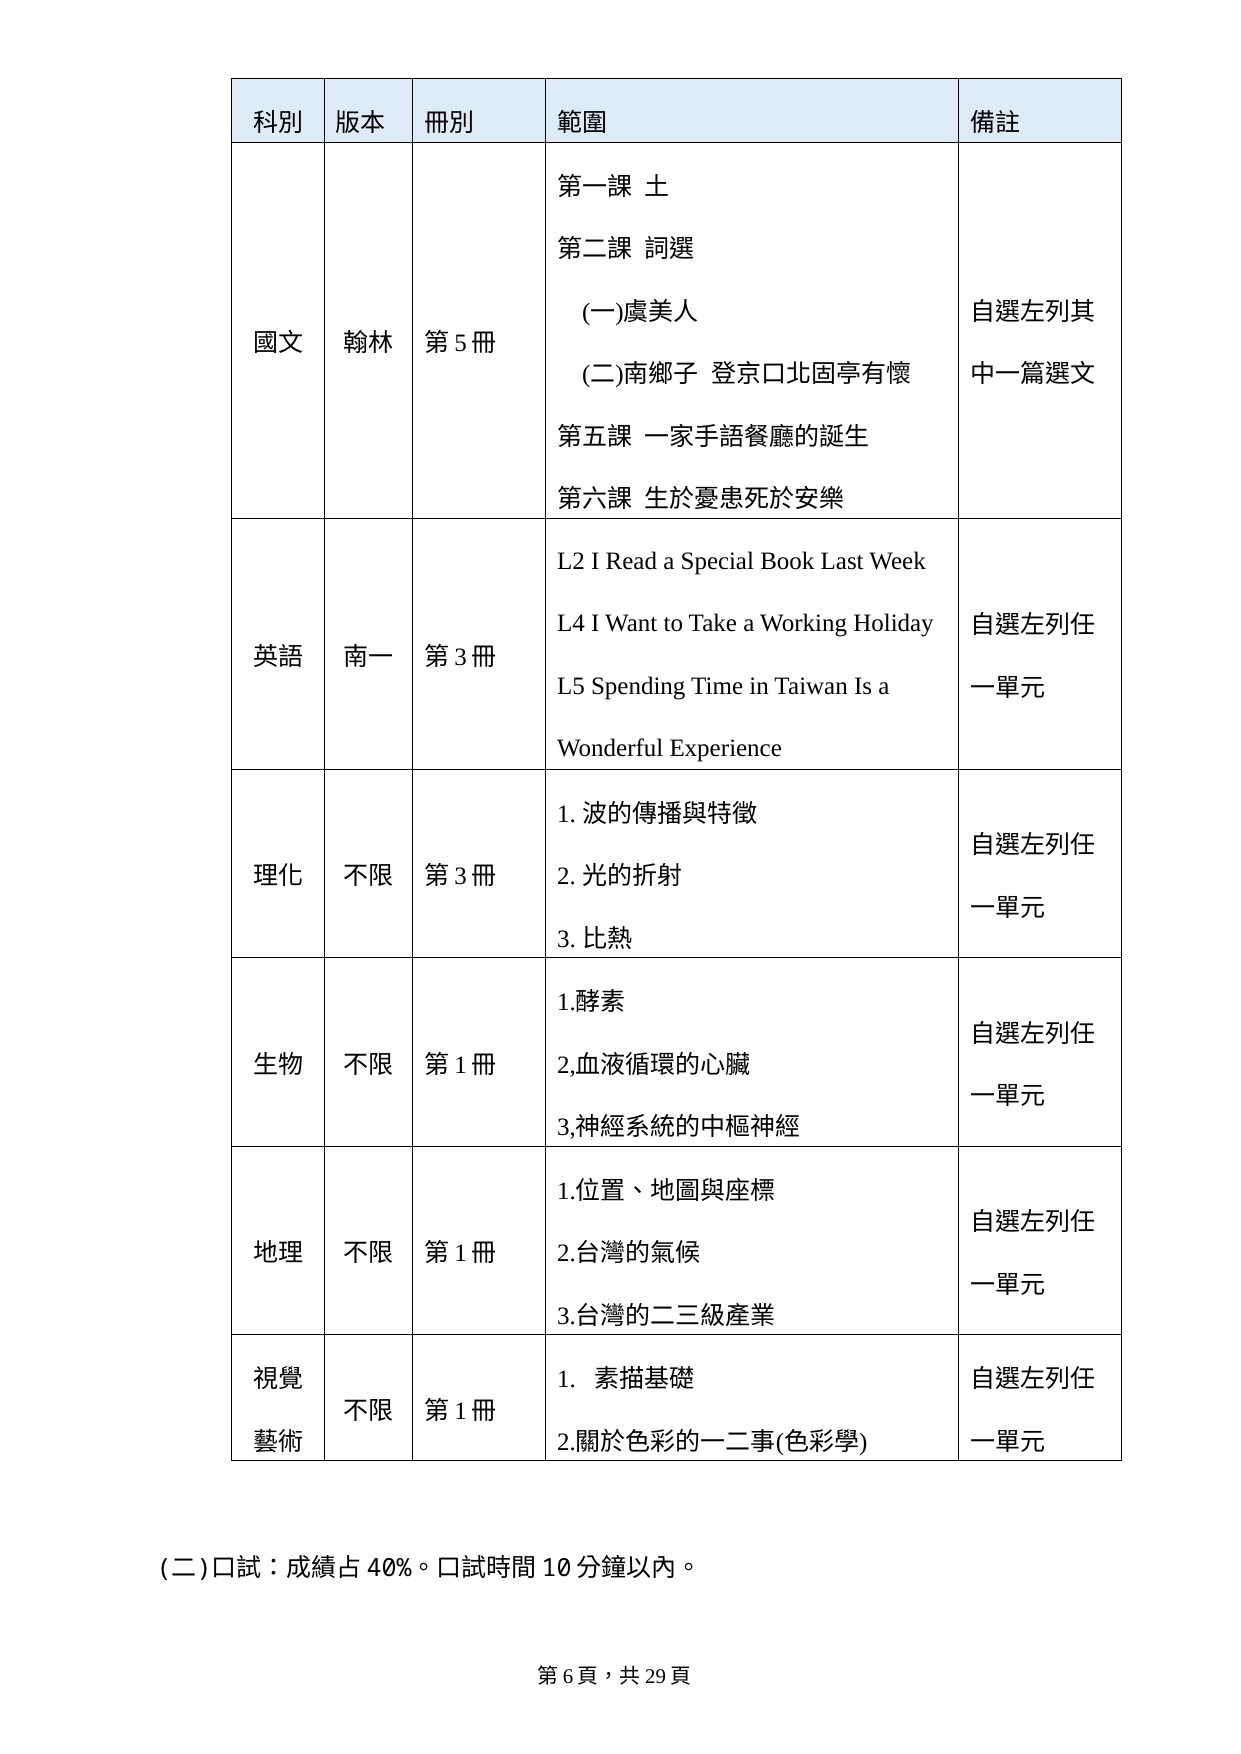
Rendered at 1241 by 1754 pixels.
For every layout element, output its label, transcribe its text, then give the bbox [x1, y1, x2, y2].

table_cell 素描基礎 2.關於色彩的一二事(色彩學) [546, 1335, 958, 1460]
table_cell 第1冊 [413, 1147, 545, 1334]
table_cell 不限 [325, 770, 412, 957]
table_cell 不限 [325, 1335, 412, 1460]
table_cell 1.酵素 2,血液循環的心臟 3,神經系統的中樞神經 [546, 958, 958, 1146]
table_cell 自選左列任一單元 [959, 1147, 1121, 1334]
table_cell 視覺藝術 [232, 1335, 324, 1460]
table_header 備註 [959, 79, 1121, 142]
table_cell L2 I Read a Special Book Last Week L4 I Want to Take a Working Holiday L5 Spending Time in Taiwan Is a Wonderful Experience [546, 519, 958, 769]
table_cell 第3冊 [413, 770, 545, 957]
table_cell 第3冊 [413, 519, 545, 769]
table_cell 不限 [325, 1147, 412, 1334]
text (二)口試：成績占40%。口試時間10分鐘以內。 [156, 1524, 1122, 1586]
table_cell 不限 [325, 958, 412, 1146]
table_cell 第一課 土 第二課 詞選 (一)虞美人 (二)南鄉子 登京口北固亭有懷 第五課 一家手語餐廳的誕生 第六課 生於憂患死於安樂 [546, 143, 958, 518]
table_header 冊別 [413, 79, 545, 142]
table_cell 國文 [232, 143, 324, 518]
table_cell 自選左列任一單元 [959, 1335, 1121, 1460]
table_cell 波的傳播與特徵 光的折射 比熱 [546, 770, 958, 957]
table_header 範圍 [546, 79, 958, 142]
table_cell 第1冊 [413, 958, 545, 1146]
table_cell 第1冊 [413, 1335, 545, 1460]
table_cell 1.位置、地圖與座標 2.台灣的氣候 3.台灣的二三級產業 [546, 1147, 958, 1334]
table_cell 自選左列任一單元 [959, 958, 1121, 1146]
table_cell 英語 [232, 519, 324, 769]
table_cell 第5冊 [413, 143, 545, 518]
table_cell 自選左列其中一篇選文 [959, 143, 1121, 518]
table_cell 自選左列任一單元 [959, 770, 1121, 957]
table_header 科別 [232, 79, 324, 142]
table_cell 地理 [232, 1147, 324, 1334]
table_cell 自選左列任一單元 [959, 519, 1121, 769]
table_cell 翰林 [325, 143, 412, 518]
table_cell 南一 [325, 519, 412, 769]
table_cell 生物 [232, 958, 324, 1146]
table_header 版本 [325, 79, 412, 142]
table_cell 理化 [232, 770, 324, 957]
